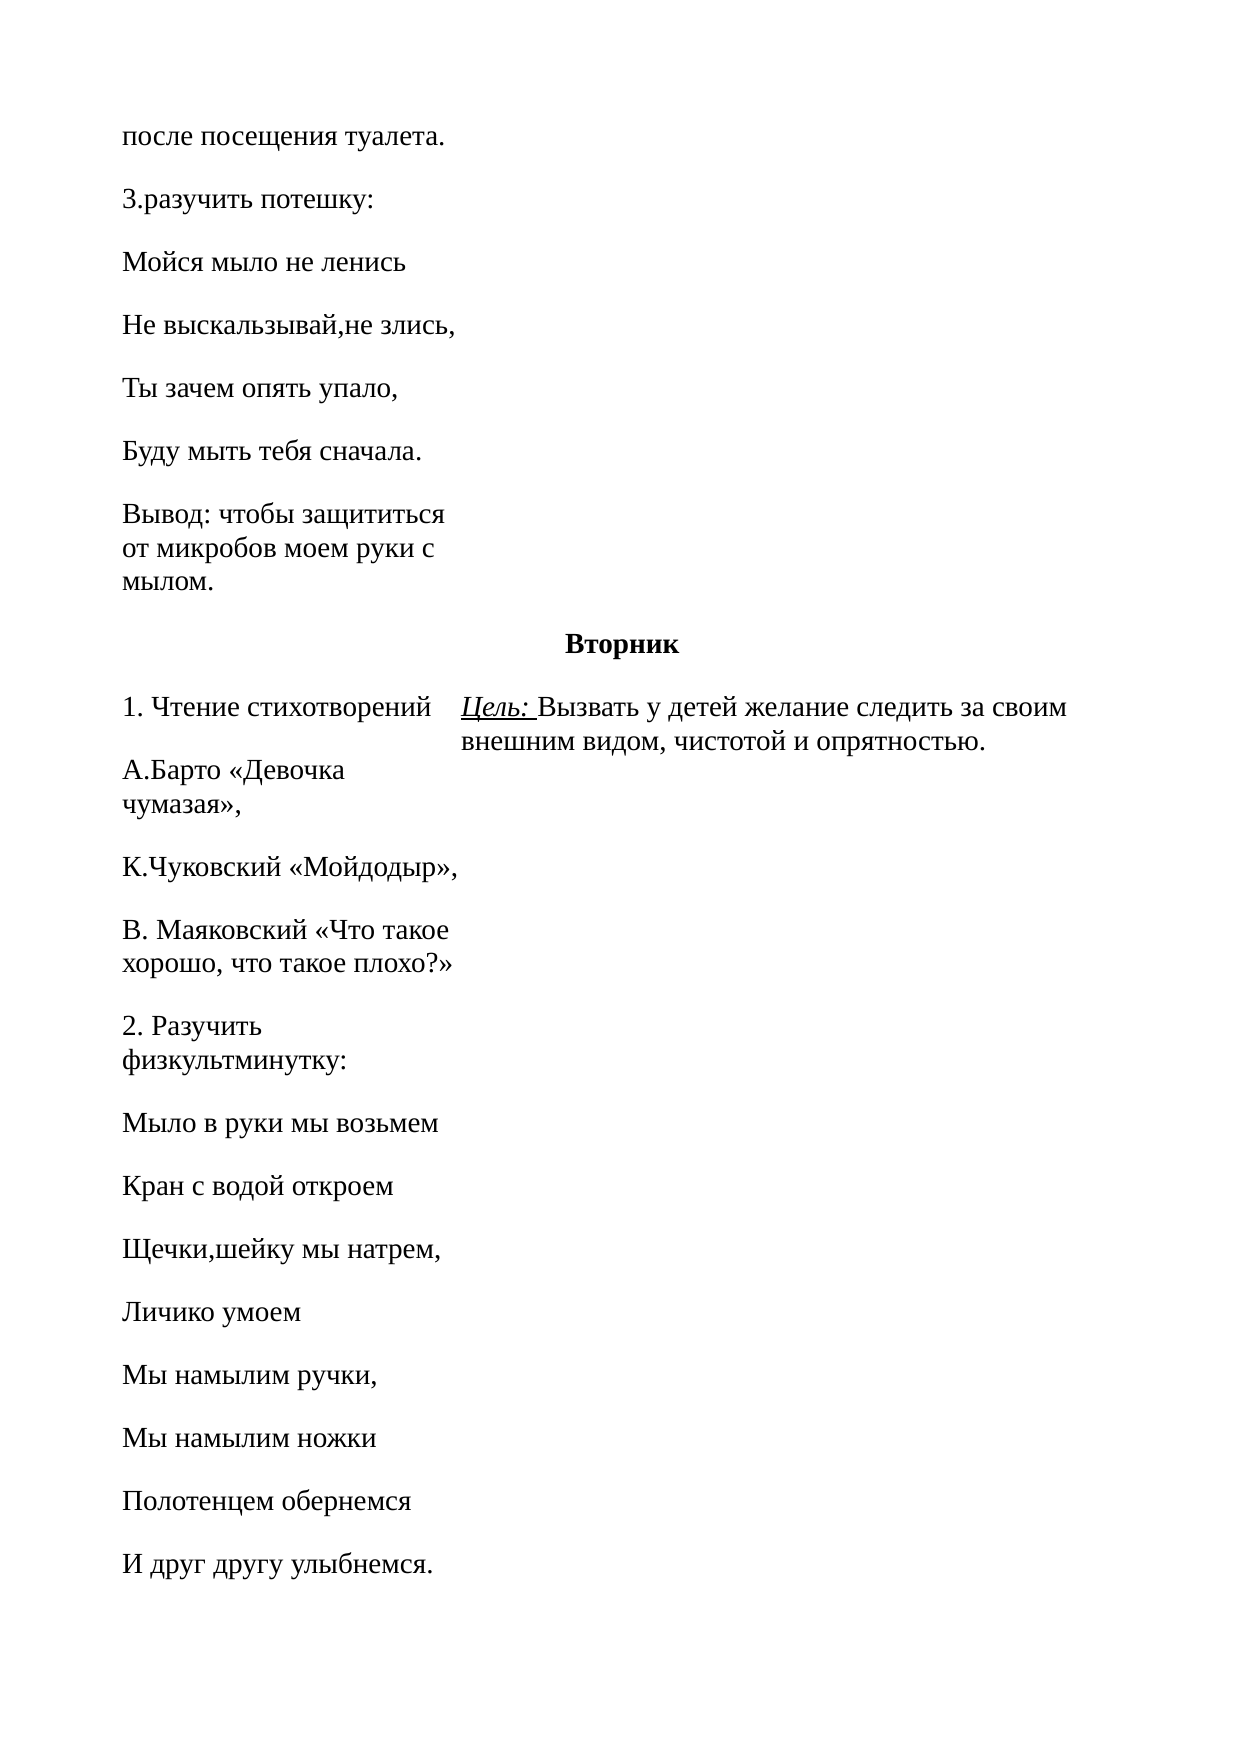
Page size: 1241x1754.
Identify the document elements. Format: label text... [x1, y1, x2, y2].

table_cell 1. Чтение стихотворений А.Барто «Девочка чумазая», К.Чуковский «Мойдодыр», В. Маяковский «Что такое хорошо, что такое плохо?» 2. Разучить физкультминутку: Мыло в руки мы возьмем Кран с водой откроем Щечки,шейку мы натрем, Личико умоем Мы намылим ручки, Мы намылим ножки Полотенцем обернемся И друг другу улыбнемся. [122, 689, 461, 1609]
table_cell [461, 118, 1122, 626]
table_cell Вторник [122, 626, 1122, 689]
table_cell Цель: Вызвать у детей желание следить за своим внешним видом, чистотой и опрятностью. [461, 689, 1122, 1609]
table_cell после посещения туалета. 3.разучить потешку: Мойся мыло не ленись Не выскальзывай,не злись, Ты зачем опять упало, Буду мыть тебя сначала. Вывод: чтобы защититься от микробов моем руки с мылом. [122, 118, 461, 626]
